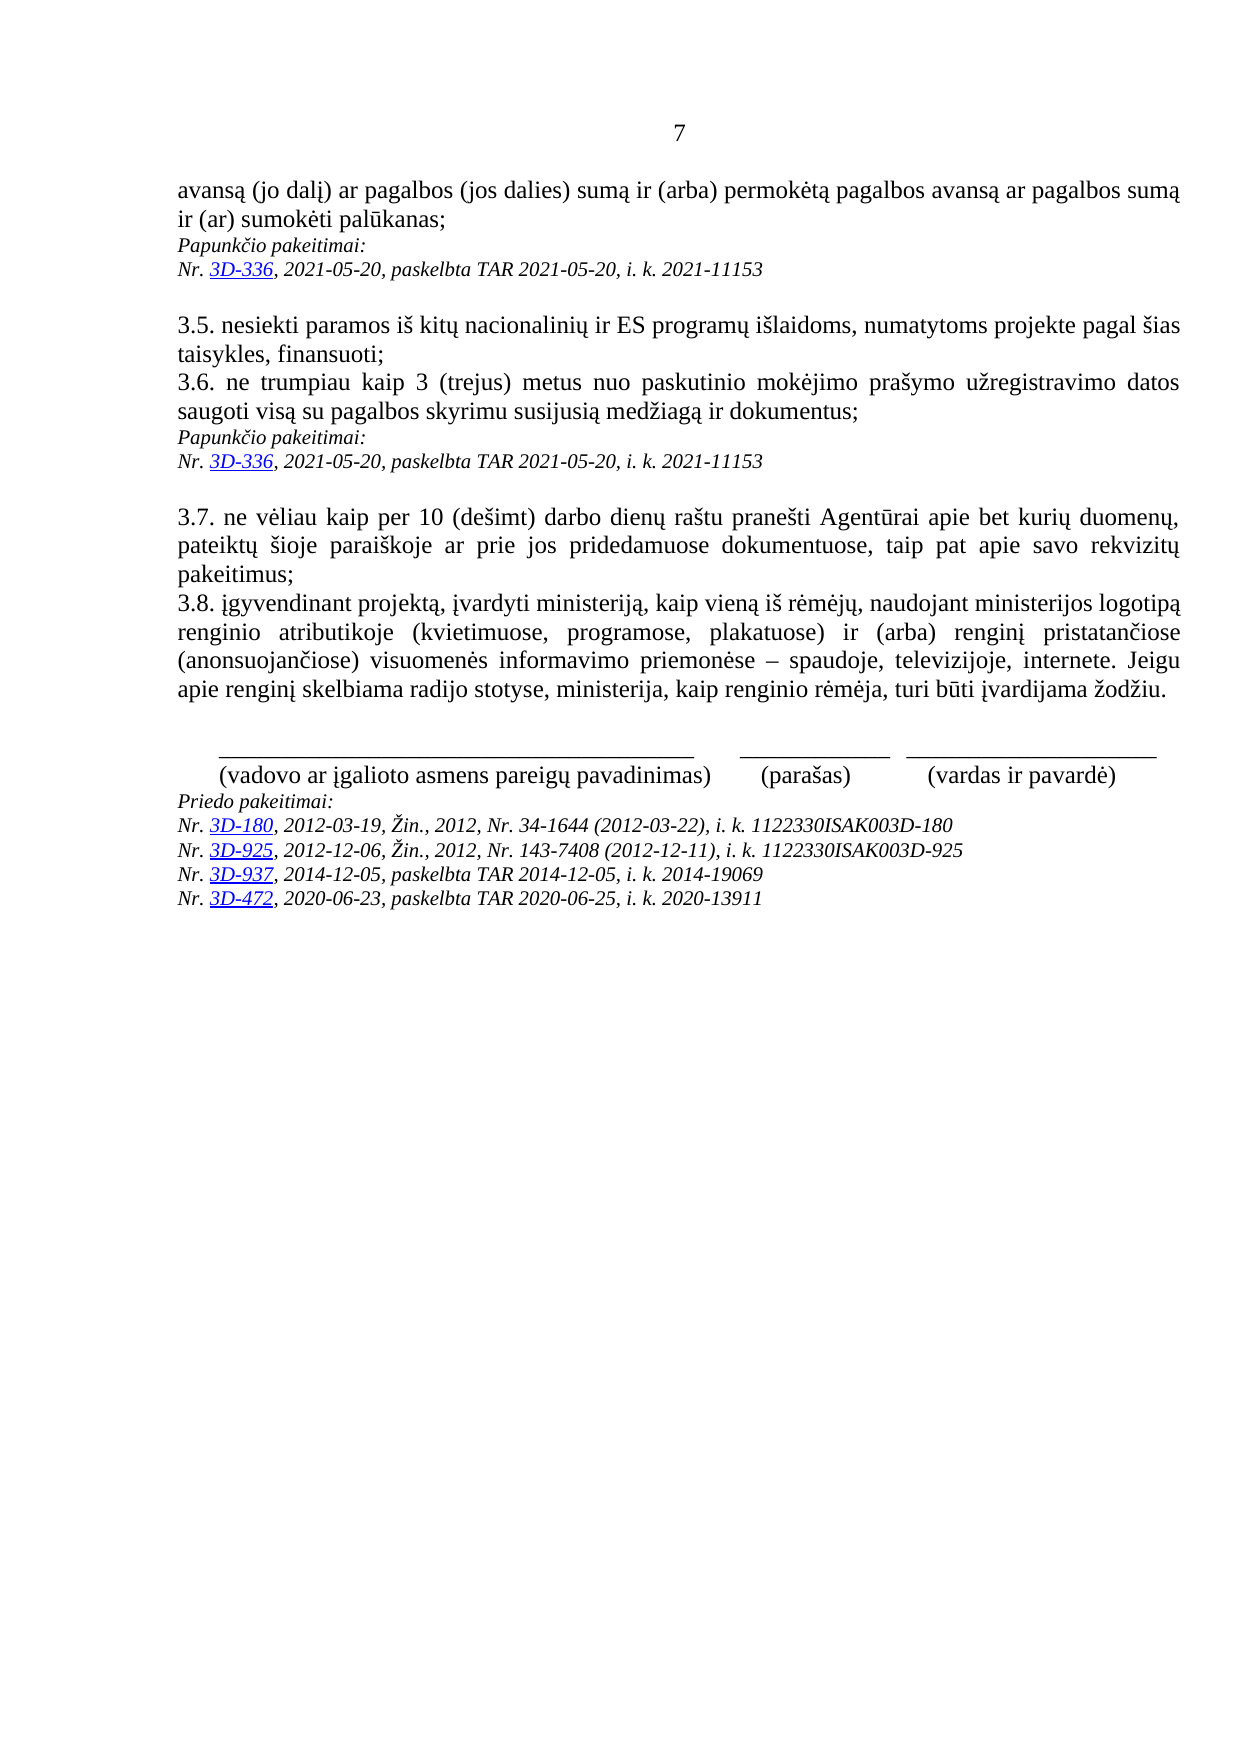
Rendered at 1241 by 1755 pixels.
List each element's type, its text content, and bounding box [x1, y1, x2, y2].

text 3.7. ne vėliau kaip per 10 (dešimt) darbo dienų raštu pranešti Agentūrai apie bet kurių duomenų, pateiktų šioje paraiškoje ar prie jos pridedamuose dokumentuose, taip pat apie savo rekvizitų pakeitimus; [177, 502, 1181, 588]
text avansą (jo dalį) ar pagalbos (jos dalies) sumą ir (arba) permokėtą pagalbos avansą ar pagalbos sumą ir (ar) sumokėti palūkanas; [177, 176, 1181, 233]
text Nr. 3D-336, 2021-05-20, paskelbta TAR 2021-05-20, i. k. 2021-11153 [177, 449, 1181, 473]
text 3.6. ne trumpiau kaip 3 (trejus) metus nuo paskutinio mokėjimo prašymo užregistravimo datos saugoti visą su pagalbos skyrimu susijusią medžiagą ir dokumentus; [177, 367, 1181, 425]
text ______________________________________ ____________ ____________________ [177, 732, 1181, 761]
text Papunkčio pakeitimai: [177, 233, 1181, 257]
text Priedo pakeitimai: [177, 789, 1181, 813]
text Papunkčio pakeitimai: [177, 425, 1181, 449]
text 3.5. nesiekti paramos iš kitų nacionalinių ir ES programų išlaidoms, numatytoms projekte pagal šias taisykles, finansuoti; [177, 310, 1181, 367]
text Nr. 3D-180, 2012-03-19, Žin., 2012, Nr. 34-1644 (2012-03-22), i. k. 1122330ISAK003D-180 [177, 813, 1181, 837]
text Nr. 3D-336, 2021-05-20, paskelbta TAR 2021-05-20, i. k. 2021-11153 [177, 257, 1181, 281]
text Nr. 3D-925, 2012-12-06, Žin., 2012, Nr. 143-7408 (2012-12-11), i. k. 1122330ISAK003D-925 [177, 837, 1181, 862]
text Nr. 3D-937, 2014-12-05, paskelbta TAR 2014-12-05, i. k. 2014-19069 [177, 862, 1181, 886]
text Nr. 3D-472, 2020-06-23, paskelbta TAR 2020-06-25, i. k. 2020-13911 [177, 886, 1181, 910]
text 3.8. įgyvendinant projektą, įvardyti ministeriją, kaip vieną iš rėmėjų, naudojant ministerijos logotipą renginio atributikoje (kvietimuose, programose, plakatuose) ir (arba) renginį pristatančiose (anonsuojančiose) visuomenės informavimo priemonėse – spaudoje, televizijoje, internete. Jeigu apie renginį skelbiama radijo stotyse, ministerija, kaip renginio rėmėja, turi būti įvardijama žodžiu. [177, 588, 1181, 703]
text (vadovo ar įgalioto asmens pareigų pavadinimas) (parašas) (vardas ir pavardė) [177, 761, 1181, 789]
